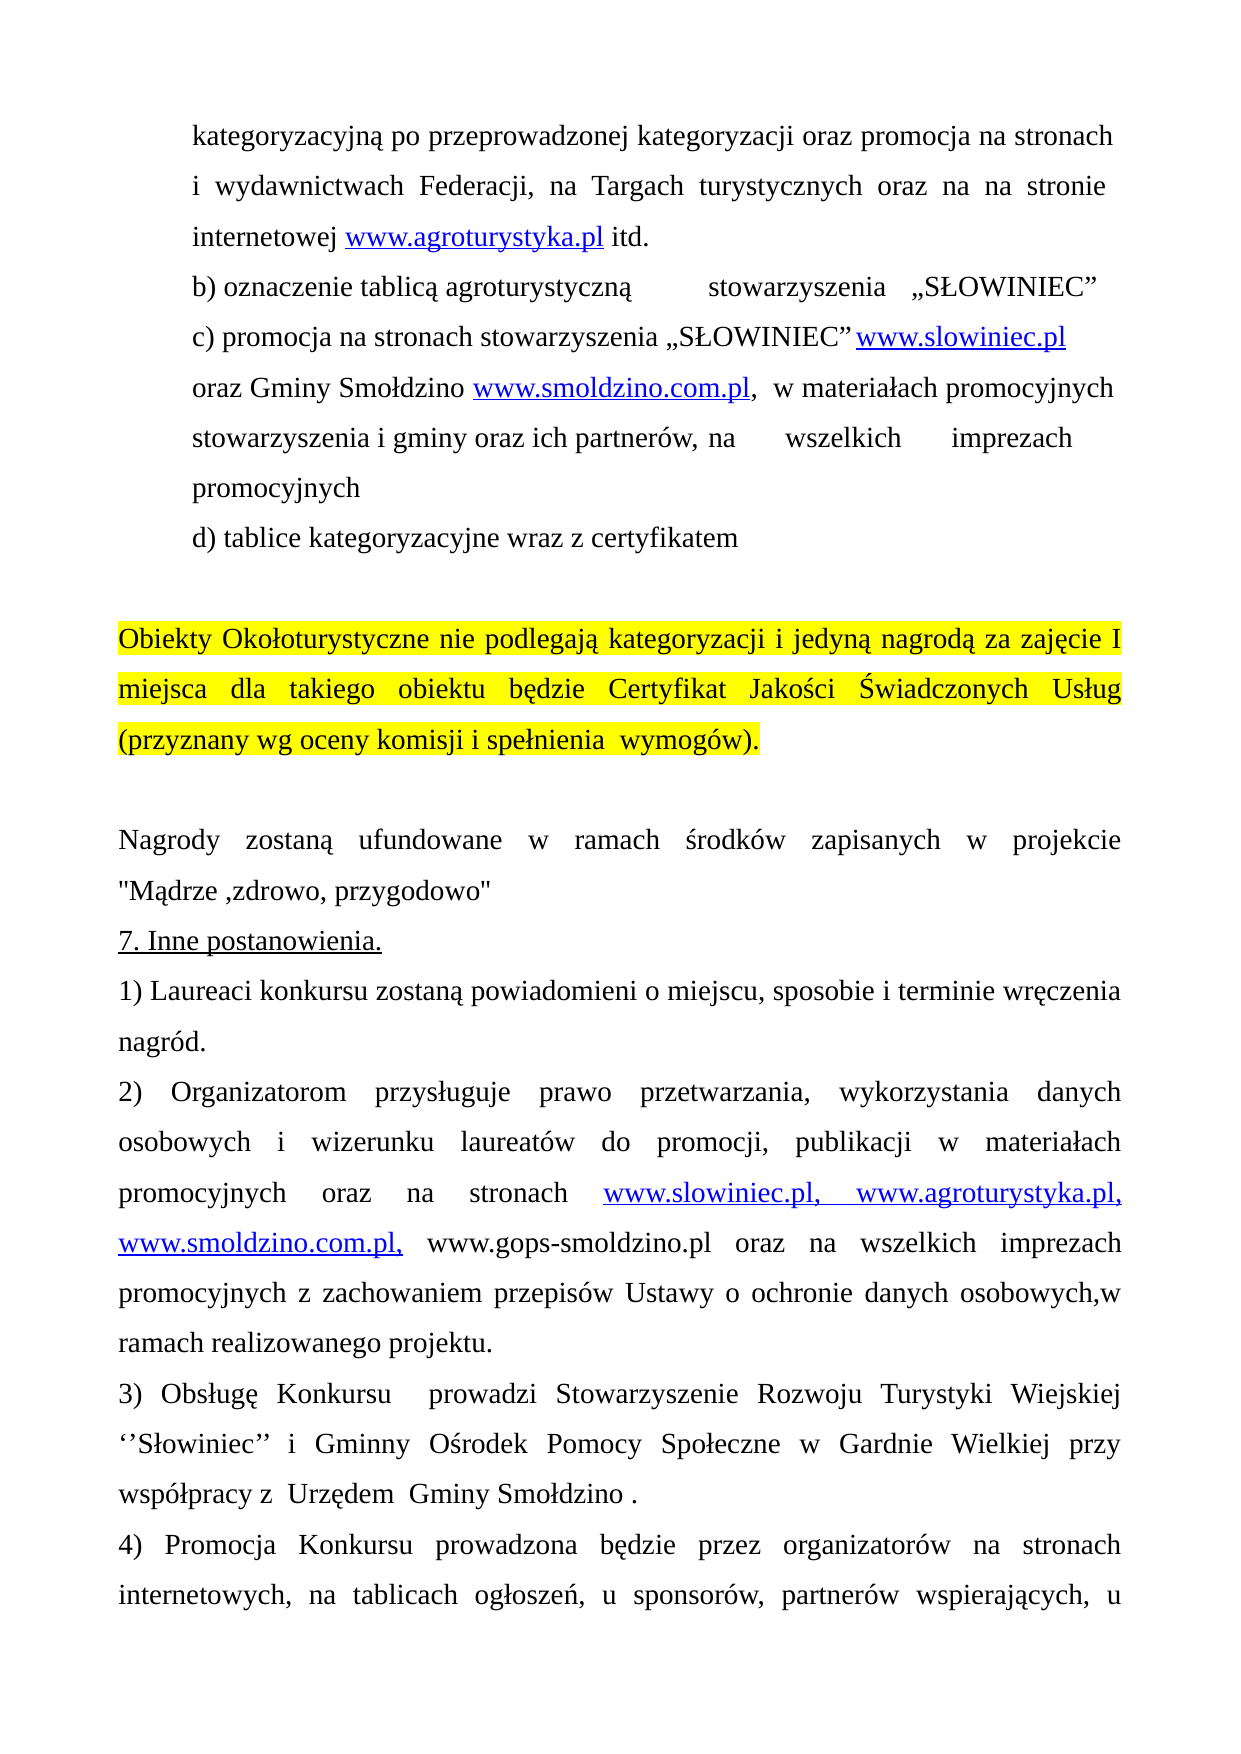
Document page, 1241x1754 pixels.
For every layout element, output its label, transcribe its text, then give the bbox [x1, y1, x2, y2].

text d) tablice kategoryzacyjne wraz z certyfikatem [118, 521, 1122, 554]
text b) oznaczenie tablicą agroturystyczną stowarzyszenia „SŁOWINIEC” c) promocja na stronach stowarzyszenia „SŁOWINIEC” www.slowiniec.pl oraz Gminy Smołdzino www.smoldzino.com.pl, w materiałach promocyjnych stowarzyszenia i gminy oraz ich partnerów, na wszelkich imprezach promocyjnych [118, 269, 1122, 504]
text 2) Organizatorom przysługuje prawo przetwarzania, wykorzystania danych osobowych i wizerunku laureatów do promocji, publikacji w materiałach promocyjnych oraz na stronach www.slowiniec.pl, www.agroturystyka.pl, www.smoldzino.com.pl, www.gops-smoldzino.pl oraz na wszelkich imprezach promocyjnych z zachowaniem przepisów Ustawy o ochronie danych osobowych,w ramach realizowanego projektu. [118, 1074, 1122, 1359]
text 3) Obsługę Konkursu prowadzi Stowarzyszenie Rozwoju Turystyki Wiejskiej ‘’Słowiniec’’ i Gminny Ośrodek Pomocy Społeczne w Gardnie Wielkiej przy współpracy z Urzędem Gminy Smołdzino . [118, 1376, 1122, 1510]
text Nagrody zostaną ufundowane w ramach środków zapisanych w projekcie ''Mądrze ,zdrowo, przygodowo'' [118, 822, 1122, 906]
text 4) Promocja Konkursu prowadzona będzie przez organizatorów na stronach internetowych, na tablicach ogłoszeń, u sponsorów, partnerów wspierających, u [118, 1527, 1122, 1611]
text Obiekty Okołoturystyczne nie podlegają kategoryzacji i jedyną nagrodą za zajęcie I miejsca dla takiego obiektu będzie Certyfikat Jakości Świadczonych Usług (przyznany wg oceny komisji i spełnienia wymogów). [118, 621, 1122, 755]
text 1) Laureaci konkursu zostaną powiadomieni o miejscu, sposobie i terminie wręczenia nagród. [118, 973, 1122, 1057]
text 7. Inne postanowienia. [118, 923, 1122, 957]
text kategoryzacyjną po przeprowadzonej kategoryzacji oraz promocja na stronach i wydawnictwach Federacji, na Targach turystycznych oraz na na stronie internetowej www.agroturystyka.pl itd. [118, 118, 1122, 252]
